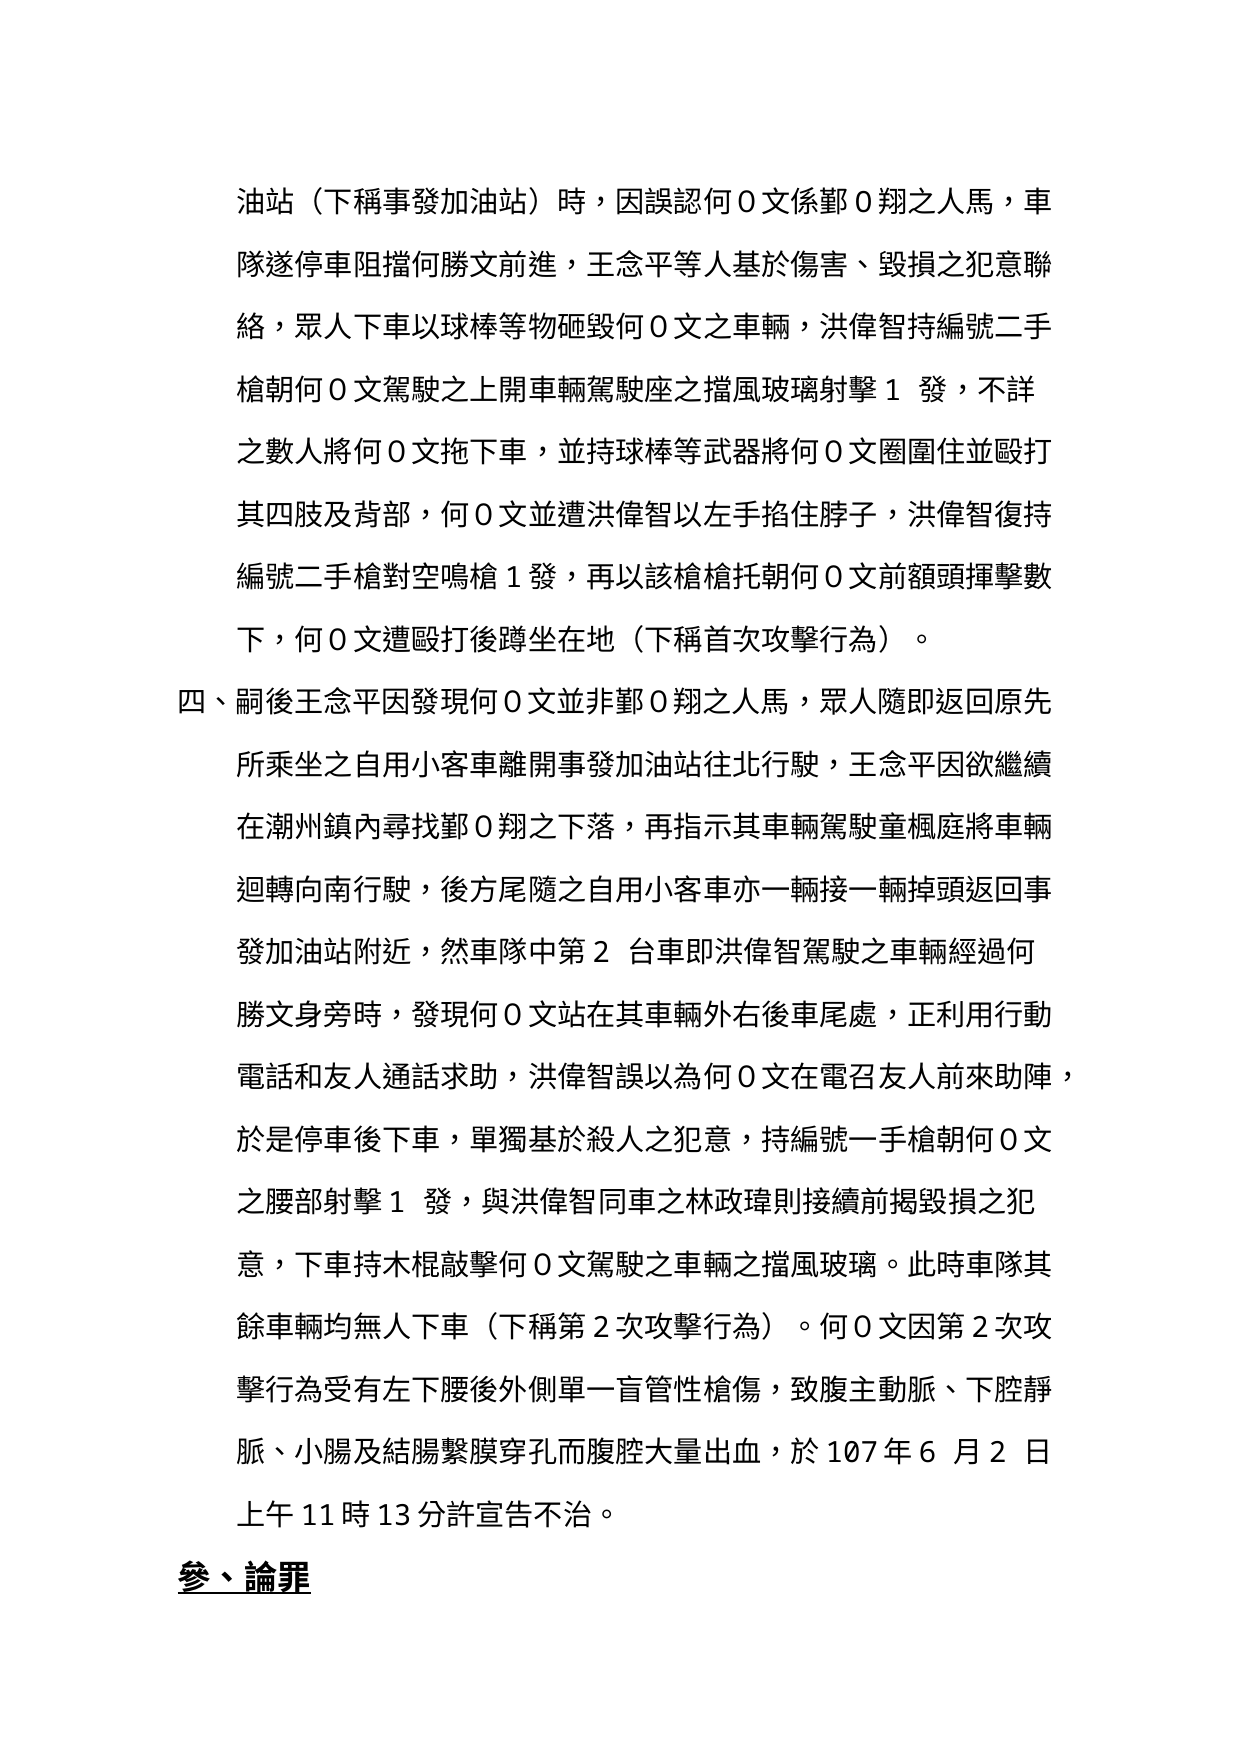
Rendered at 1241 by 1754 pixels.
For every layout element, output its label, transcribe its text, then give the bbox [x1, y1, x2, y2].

text 四、嗣後王念平因發現何０文並非鄞０翔之人馬，眾人隨即返回原先所乘坐之自用小客車離開事發加油站往北行駛，王念平因欲繼續在潮州鎮內尋找鄞０翔之下落，再指示其車輛駕駛童楓庭將車輛迴轉向南行駛，後方尾隨之自用小客車亦一輛接一輛掉頭返回事發加油站附近，然車隊中第2 台車即洪偉智駕駛之車輛經過何勝文身旁時，發現何０文站在其車輛外右後車尾處，正利用行動電話和友人通話求助，洪偉智誤以為何０文在電召友人前來助陣，於是停車後下車，單獨基於殺人之犯意，持編號一手槍朝何０文之腰部射擊1 發，與洪偉智同車之林政瑋則接續前揭毀損之犯意，下車持木棍敲擊何０文駕駛之車輛之擋風玻璃。此時車隊其餘車輛均無人下車（下稱第2次攻擊行為）。何０文因第2次攻擊行為受有左下腰後外側單一盲管性槍傷，致腹主動脈、下腔靜脈、小腸及結腸繫膜穿孔而腹腔大量出血，於107年6 月2 日上午11時13分許宣告不治。 [177, 658, 1063, 1533]
text 油站（下稱事發加油站）時，因誤認何０文係鄞O翔之人馬，車隊遂停車阻擋何勝文前進，王念平等人基於傷害、毀損之犯意聯絡，眾人下車以球棒等物砸毀何０文之車輛，洪偉智持編號二手槍朝何０文駕駛之上開車輛駕駛座之擋風玻璃射擊1 發，不詳之數人將何０文拖下車，並持球棒等武器將何０文圈圍住並毆打其四肢及背部，何０文並遭洪偉智以左手掐住脖子，洪偉智復持編號二手槍對空鳴槍1發，再以該槍槍托朝何０文前額頭揮擊數下，何０文遭毆打後蹲坐在地（下稱首次攻擊行為）。 [177, 158, 1063, 658]
text 參、論罪 [177, 1533, 1063, 1596]
